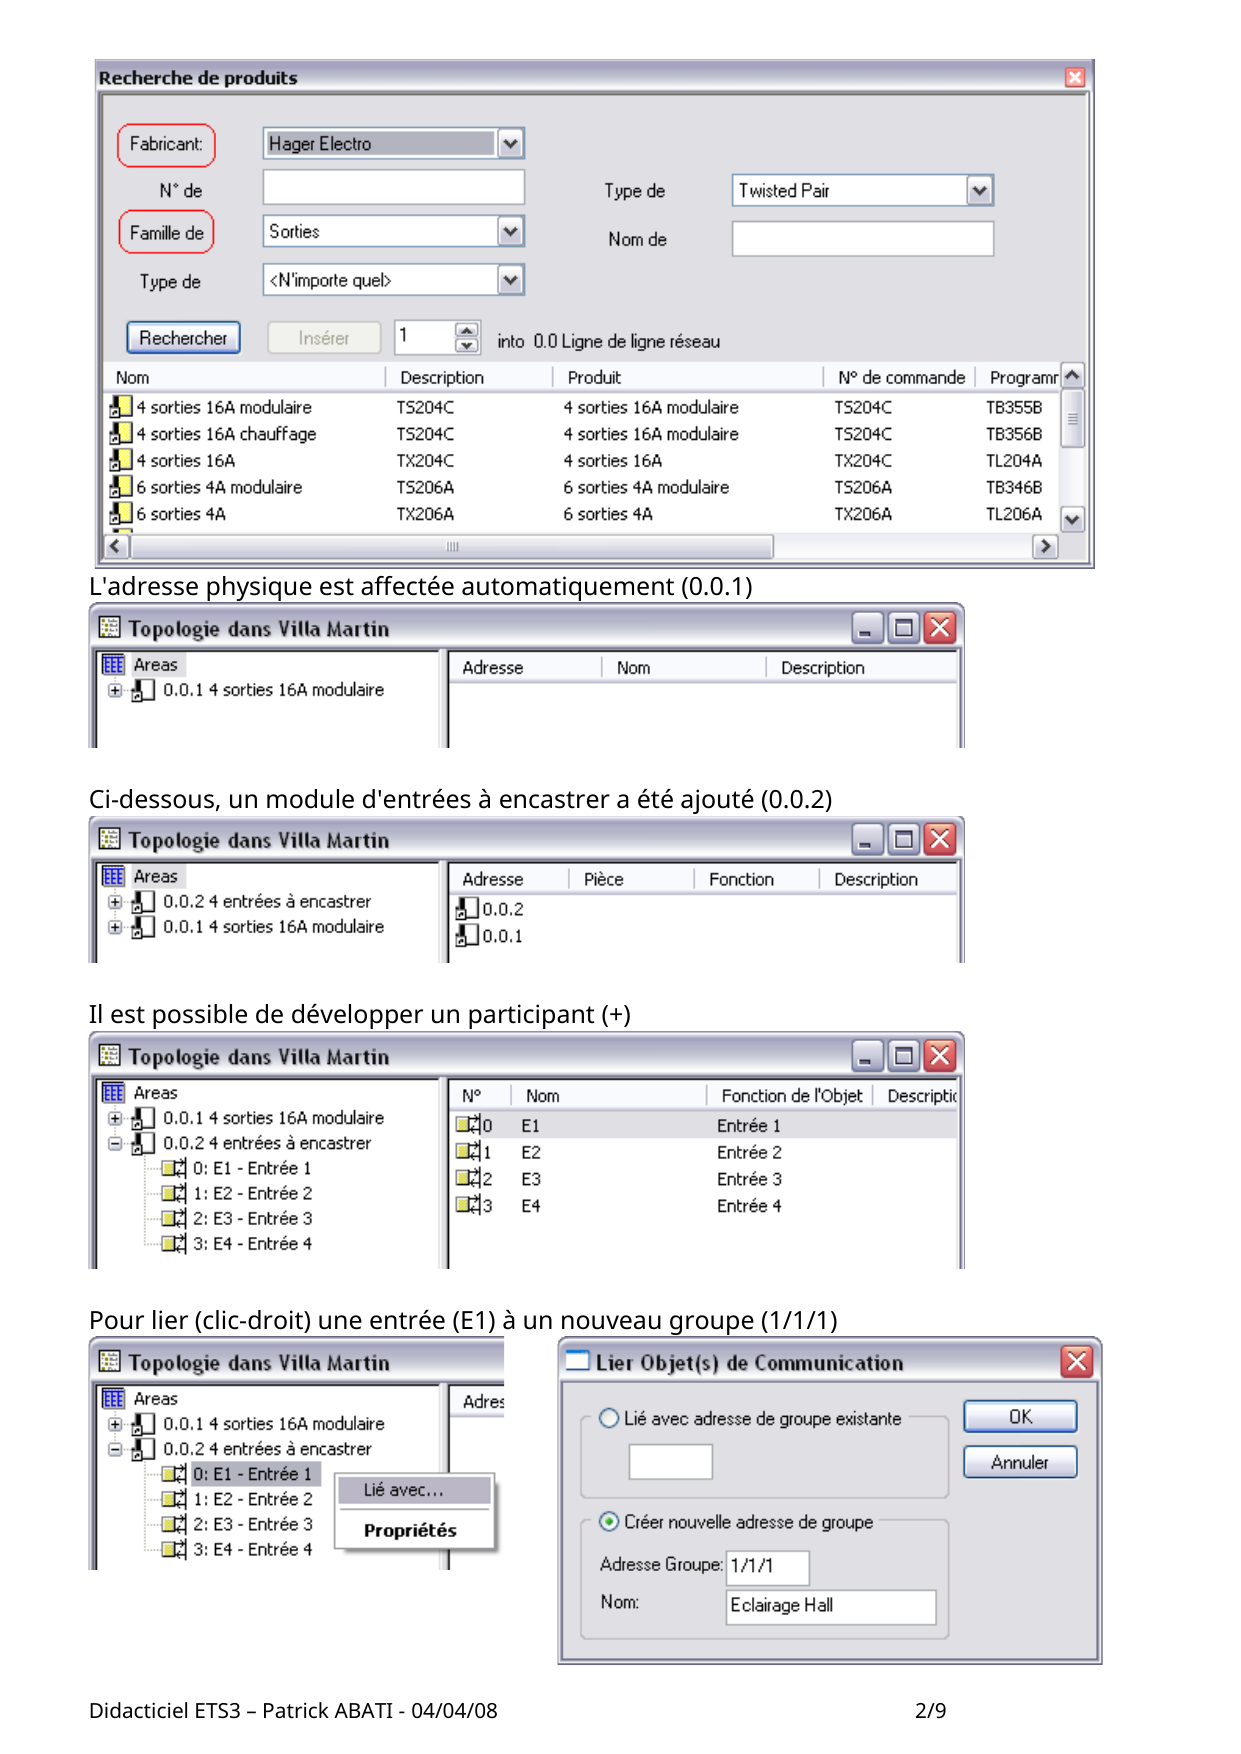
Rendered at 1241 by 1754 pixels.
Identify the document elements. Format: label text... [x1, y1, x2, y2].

picture [88, 1336, 505, 1570]
text Il est possible de développer un participant (+) [88, 997, 1152, 1031]
picture [557, 1336, 1103, 1665]
table_header [1103, 1337, 1152, 1665]
picture [88, 816, 965, 963]
picture [94, 59, 1095, 569]
text L'adresse physique est affectée automatiquement (0.0.1) [88, 568, 1152, 602]
table_header [89, 1337, 557, 1665]
picture [88, 1031, 965, 1269]
text Ci-dessous, un module d'entrées à encastrer a été ajouté (0.0.2) [88, 782, 1152, 816]
picture [88, 602, 965, 748]
text Pour lier (clic-droit) une entrée (E1) à un nouveau groupe (1/1/1) [88, 1302, 1152, 1337]
